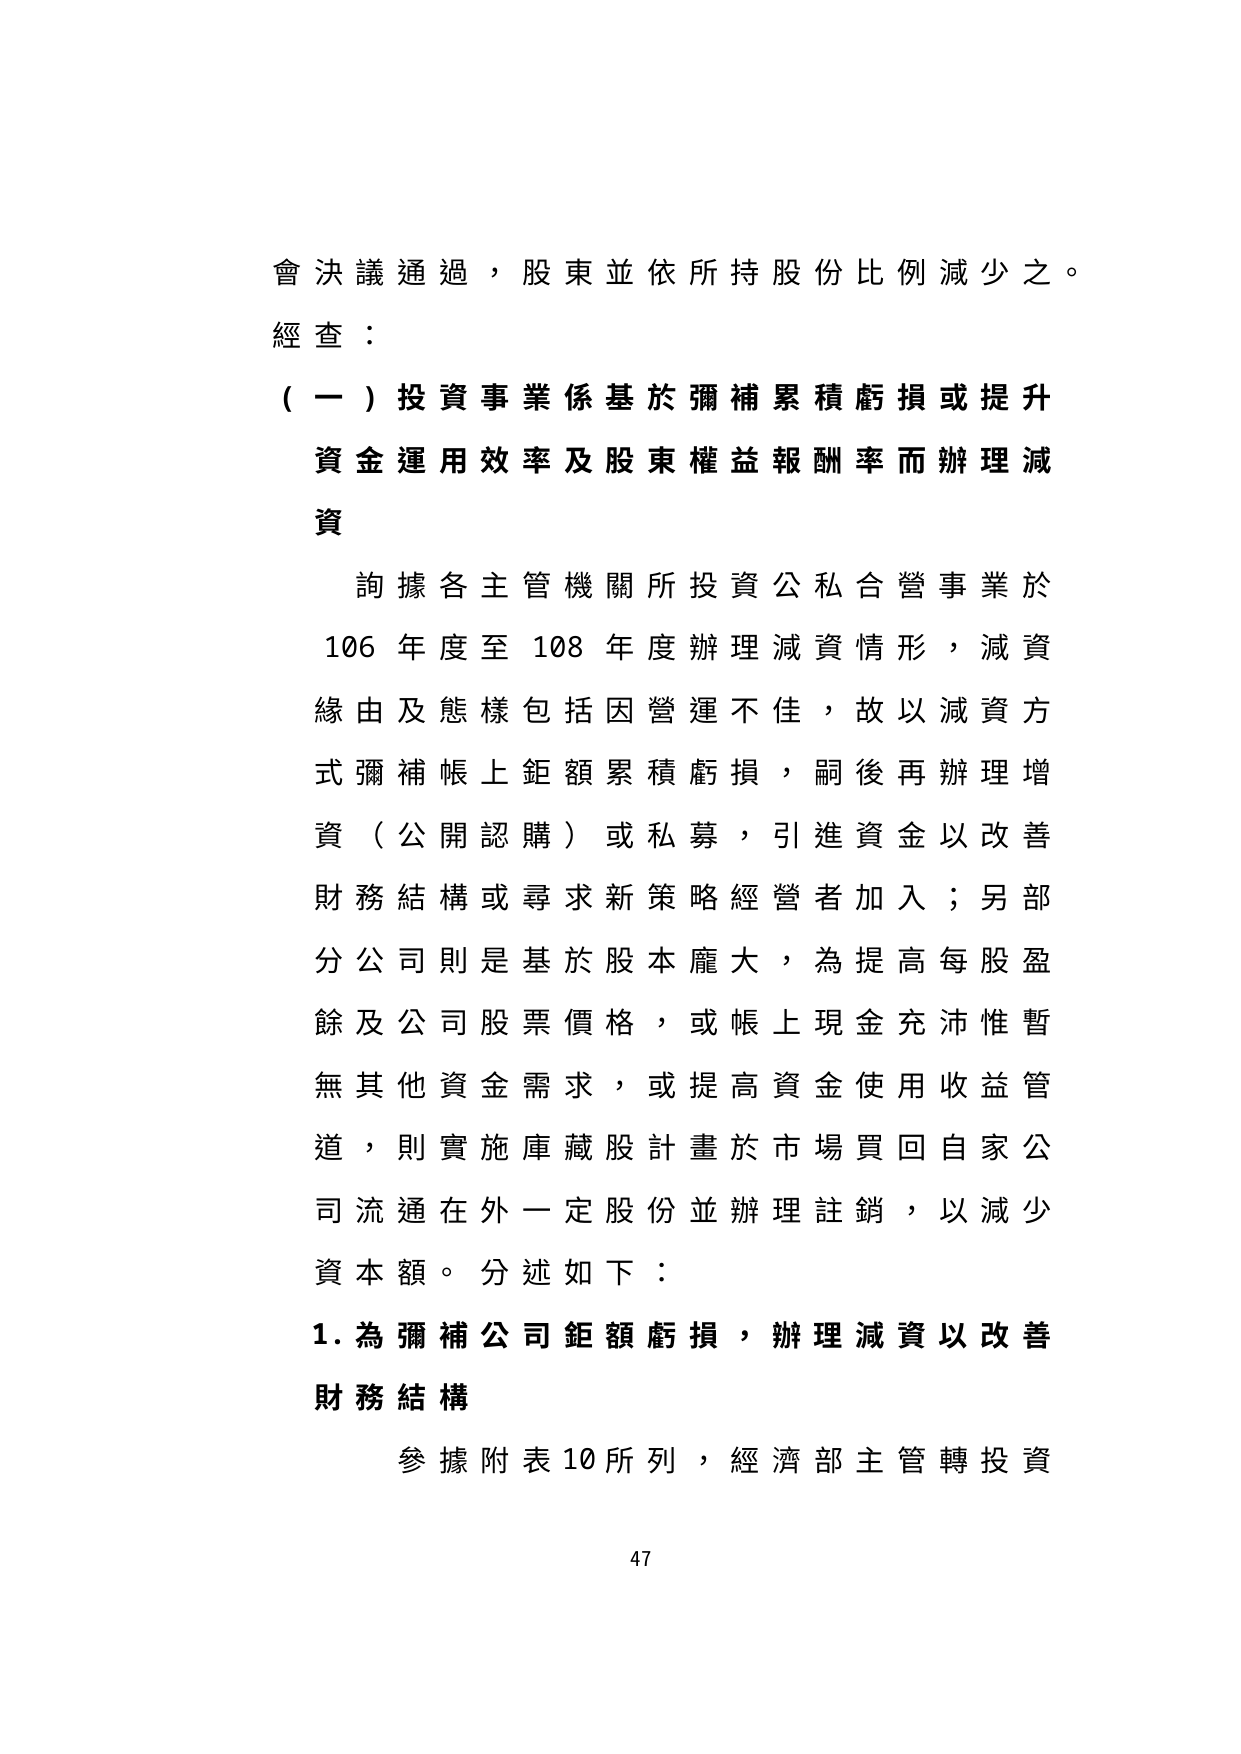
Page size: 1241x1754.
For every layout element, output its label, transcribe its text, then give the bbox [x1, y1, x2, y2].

text 參據附表10所列，經濟部主管轉投資 [301, 1417, 1058, 1479]
text (一)投資事業係基於彌補累積虧損或提升資金運用效率及股東權益報酬率而辦理減資 [242, 354, 1058, 542]
text 1.為彌補公司鉅額虧損，辦理減資以改善財務結構 [271, 1292, 1058, 1417]
text 詢據各主管機關所投資公私合營事業於106年度至108年度辦理減資情形，減資緣由及態樣包括因營運不佳，故以減資方式彌補帳上鉅額累積虧損，嗣後再辦理增資（公開認購）或私募，引進資金以改善財務結構或尋求新策略經營者加入；另部分公司則是基於股本龐大，為提高每股盈餘及公司股票價格，或帳上現金充沛惟暫無其他資金需求，或提高資金使用收益管道，則實施庫藏股計畫於市場買回自家公司流通在外一定股份並辦理註銷，以減少資本額。分述如下： [271, 542, 1058, 1292]
text 事業辦理減資係指公司減少資本額，收回註銷發行在外股份，並依據公司法第168條第1項規定，公司欲減少資本額應經股東會決議通過，股東並依所持股份比例減少之。經查： [242, 229, 1058, 354]
